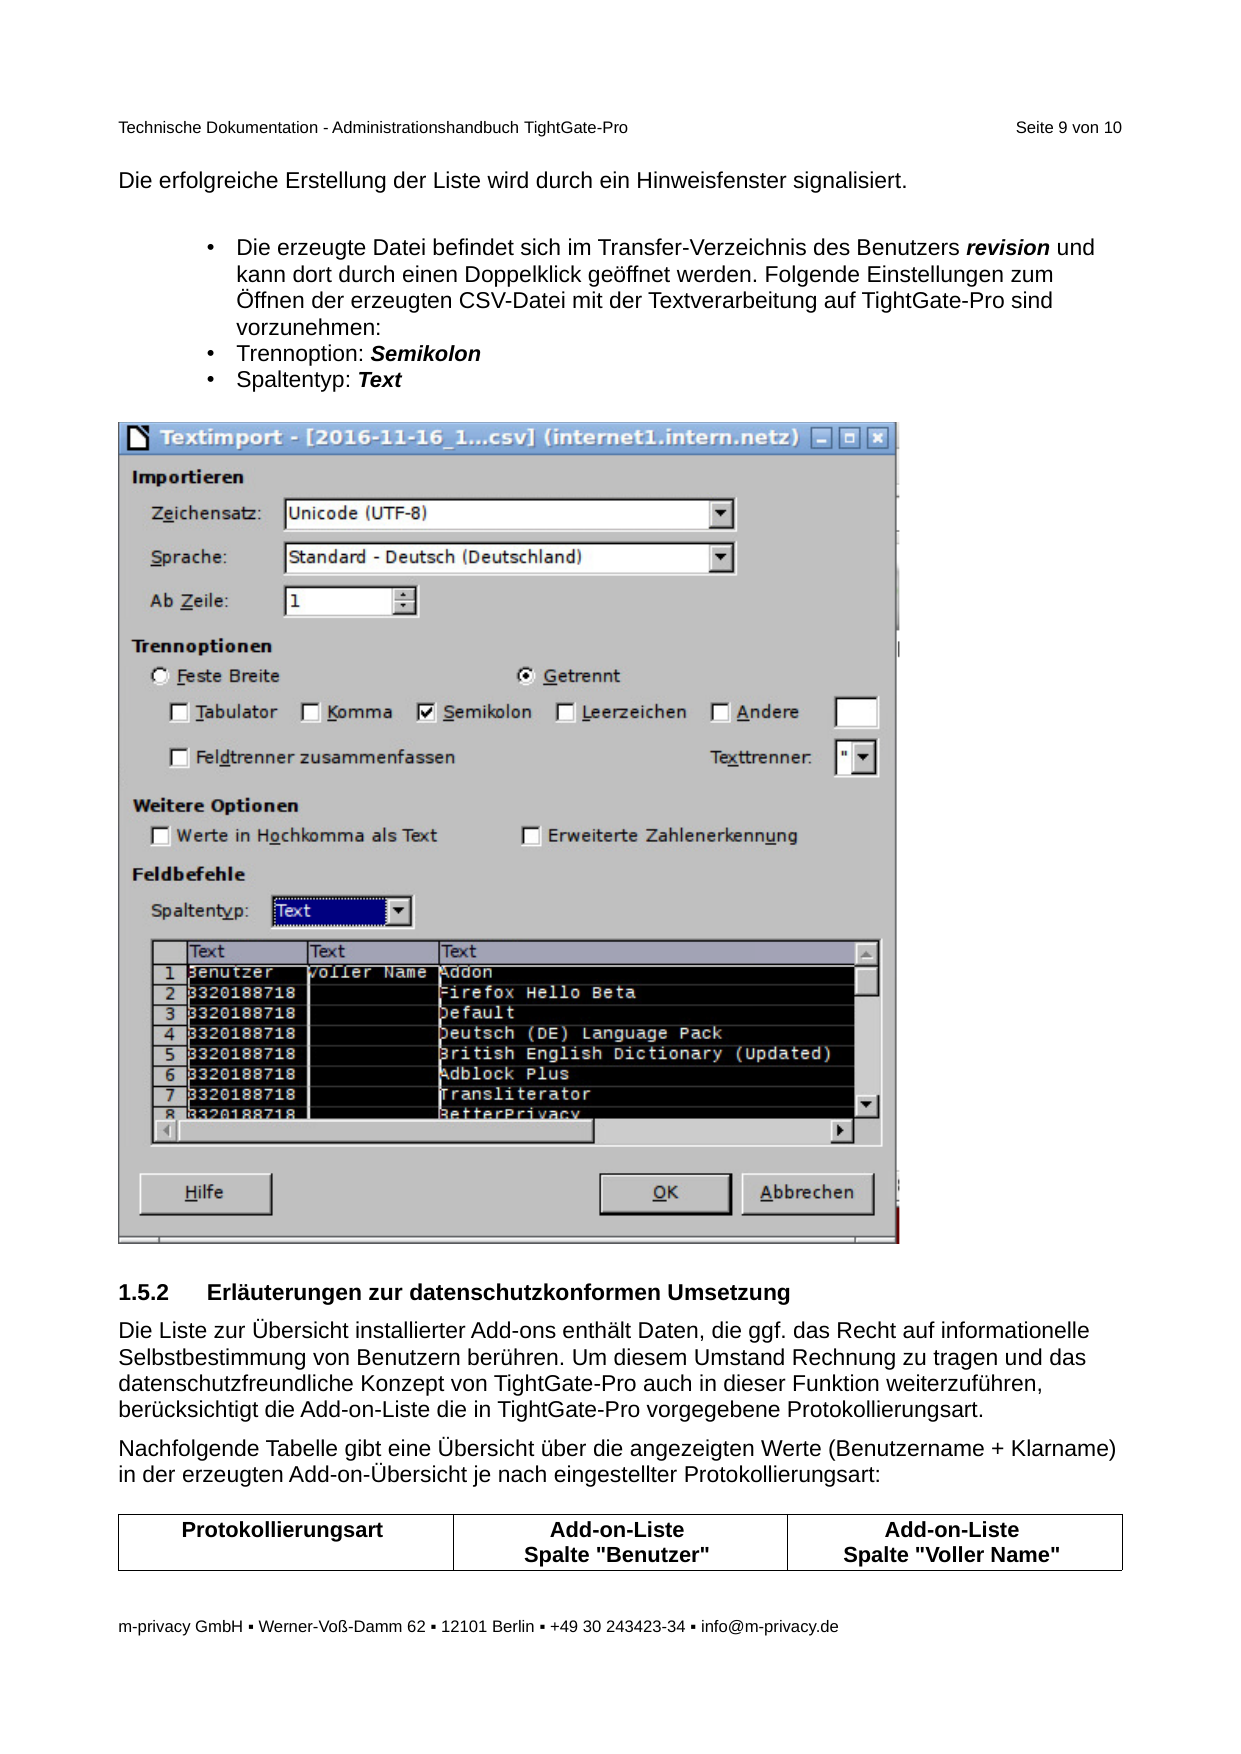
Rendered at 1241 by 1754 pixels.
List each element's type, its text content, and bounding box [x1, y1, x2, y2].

text Die erfolgreiche Erstellung der Liste wird durch ein Hinweisfenster signalisiert. [118, 167, 1122, 193]
list Trennoption: Semikolon [207, 340, 1122, 366]
table_header Protokollierungsart [119, 1515, 453, 1570]
table_header Add-on-Liste Spalte "Voller Name" [788, 1515, 1122, 1570]
picture [118, 422, 900, 1244]
list Die erzeugte Datei befindet sich im Transfer-Verzeichnis des Benutzers revision und kann dort durch einen Doppelklick geöffnet werden. Folgende Einstellungen zum Öffnen der erzeugten CSV-Datei mit der Textverarbeitung auf TightGate-Pro sind vorzunehmen: [207, 234, 1122, 340]
subtitle Erläuterungen zur datenschutzkonformen Umsetzung [118, 1279, 1122, 1306]
list Spaltentyp: Text [207, 366, 1122, 392]
text Nachfolgende Tabelle gibt eine Übersicht über die angezeigten Werte (Benutzername + Klarname) in der erzeugten Add-on-Übersicht je nach eingestellter Protokollierungsart: [118, 1434, 1122, 1487]
table_header Add-on-Liste Spalte "Benutzer" [454, 1515, 787, 1570]
text Die Liste zur Übersicht installierter Add-ons enthält Daten, die ggf. das Recht auf informationelle Selbstbestimmung von Benutzern berühren. Um diesem Umstand Rechnung zu tragen und das datenschutzfreundliche Konzept von TightGate-Pro auch in dieser Funktion weiterzuführen, berücksichtigt die Add-on-Liste die in TightGate-Pro vorgegebene Protokollierungsart. [118, 1317, 1122, 1423]
